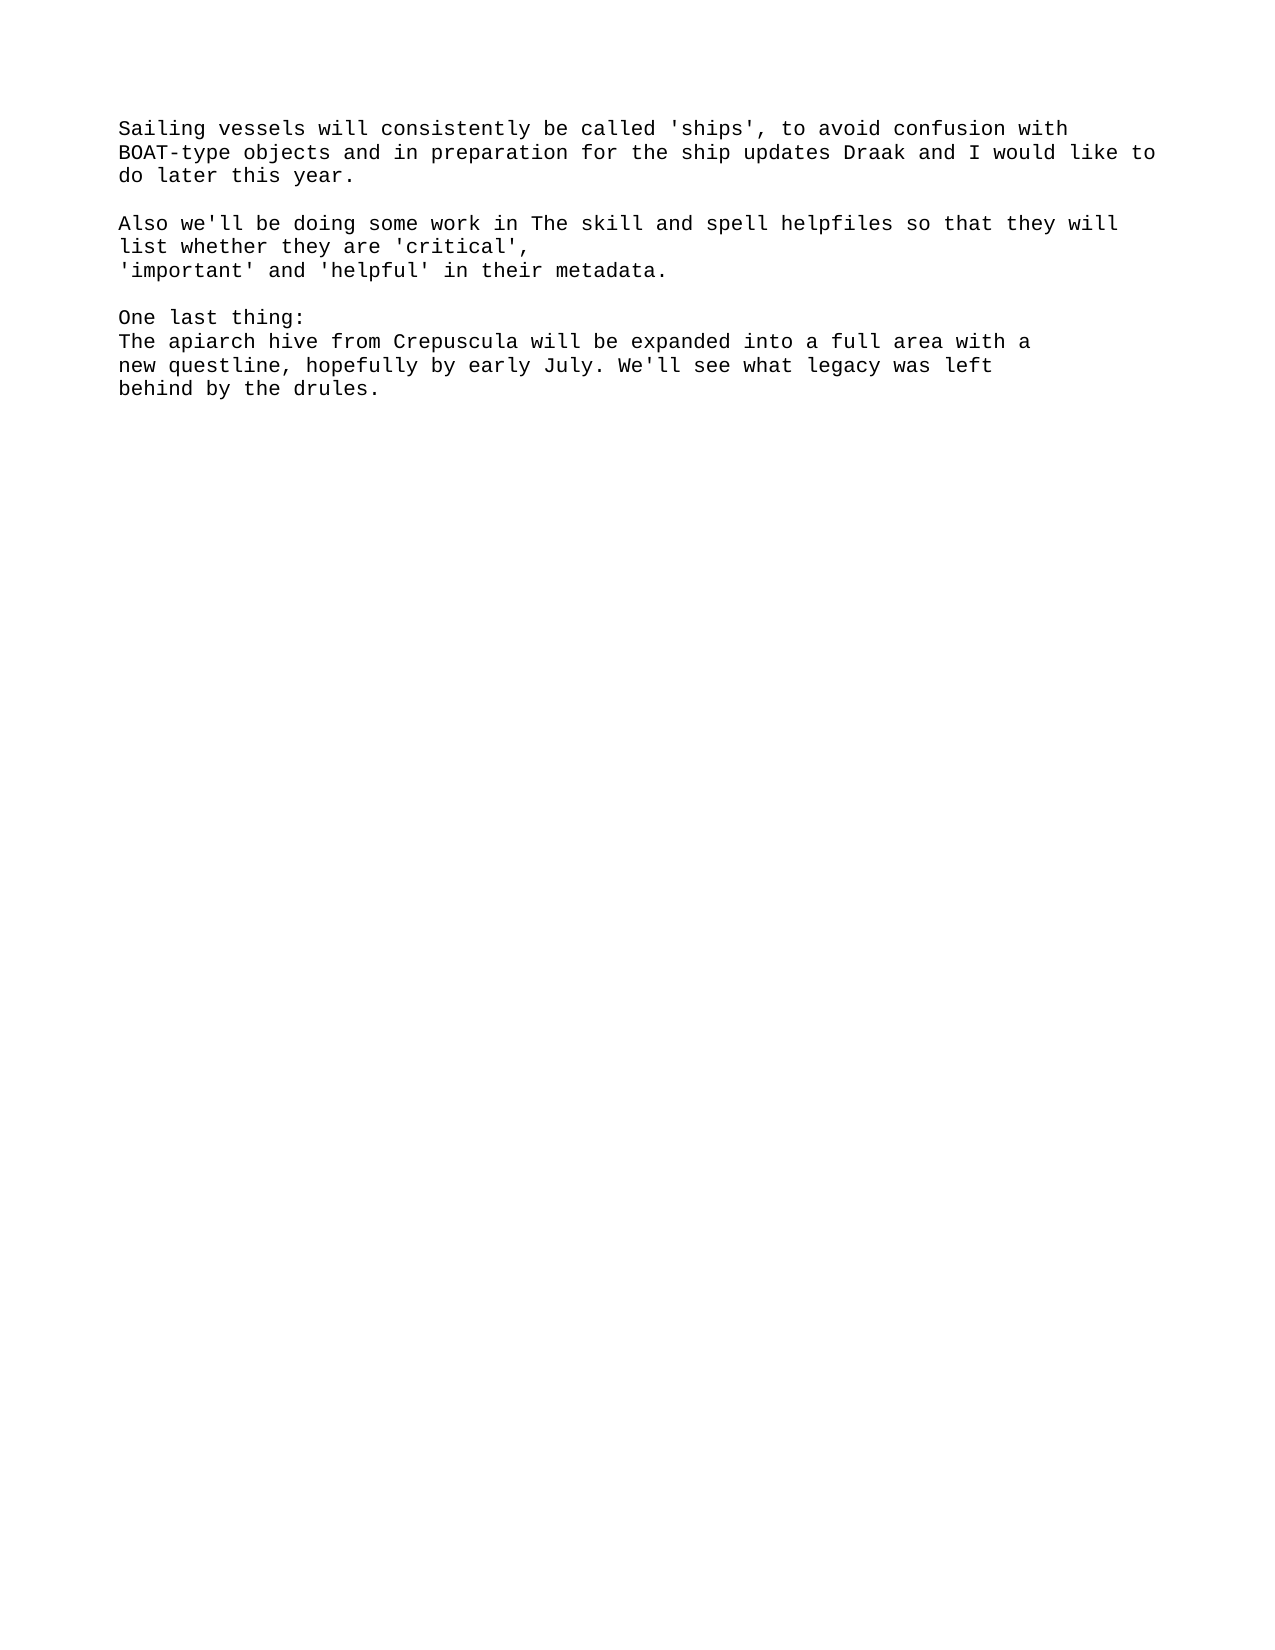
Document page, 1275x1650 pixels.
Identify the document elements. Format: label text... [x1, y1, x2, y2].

text new questline, hopefully by early July. We'll see what legacy was left [118, 354, 1157, 378]
text behind by the drules. [118, 378, 1157, 402]
text Also we'll be doing some work in The skill and spell helpfiles so that they will list whether they are 'critical', [118, 213, 1157, 260]
text BOAT-type objects and in preparation for the ship updates Draak and I would like to do later this year. [118, 142, 1157, 189]
text One last thing: [118, 307, 1157, 331]
text Sailing vessels will consistently be called 'ships', to avoid confusion with [118, 118, 1157, 142]
text 'important' and 'helpful' in their metadata. [118, 260, 1157, 284]
text The apiarch hive from Crepuscula will be expanded into a full area with a [118, 331, 1157, 354]
